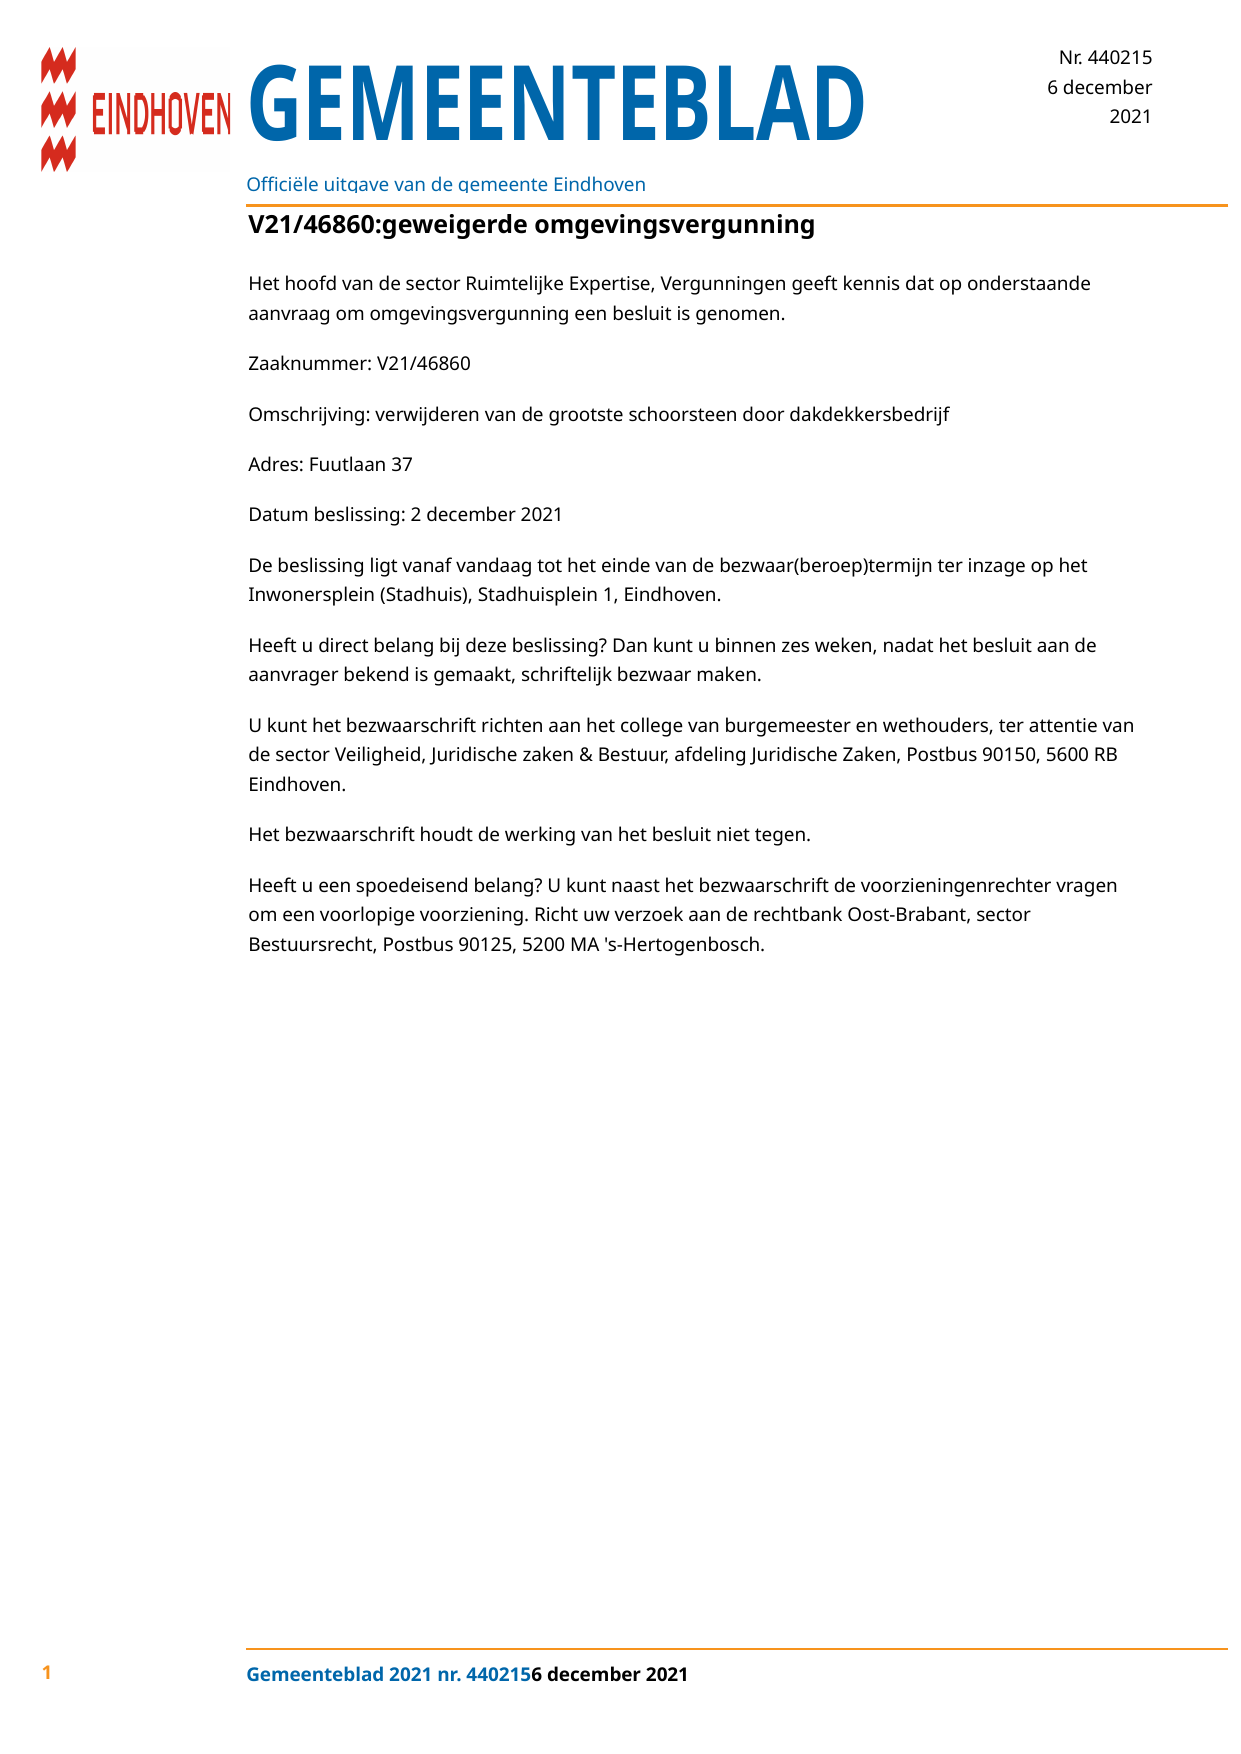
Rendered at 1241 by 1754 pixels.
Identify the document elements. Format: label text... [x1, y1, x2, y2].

text V21/46860:geweigerde omgevingsvergunning [248, 207, 1152, 241]
text Heeft u direct belang bij deze beslissing? Dan kunt u binnen zes weken, nadat het besluit aan de aanvrager bekend is gemaakt, schriftelijk bezwaar maken. [248, 632, 1152, 687]
text U kunt het bezwaarschrift richten aan het college van burgemeester en wethouders, ter attentie van de sector Veiligheid, Juridische zaken & Bestuur, afdeling Juridische Zaken, Postbus 90150, 5600 RB Eindhoven. [248, 712, 1152, 797]
text Het bezwaarschrift houdt de werking van het besluit niet tegen. [248, 822, 1152, 847]
text Heeft u een spoedeisend belang? U kunt naast het bezwaarschrift de voorzieningenrechter vragen om een voorlopige voorziening. Richt uw verzoek aan de rechtbank Oost-Brabant, sector Bestuursrecht, Postbus 90125, 5200 MA 's-Hertogenbosch. [248, 872, 1152, 957]
text De beslissing ligt vanaf vandaag tot het einde van de bezwaar(beroep)termijn ter inzage op het Inwonersplein (Stadhuis), Stadhuisplein 1, Eindhoven. [248, 552, 1152, 607]
text Datum beslissing: 2 december 2021 [248, 502, 1152, 527]
text Adres: Fuutlaan 37 [248, 451, 1152, 477]
text Zaaknummer: V21/46860 [248, 350, 1152, 376]
picture [41, 47, 231, 172]
text Het hoofd van de sector Ruimtelijke Expertise, Vergunningen geeft kennis dat op onderstaande aanvraag om omgevingsvergunning een besluit is genomen. [248, 270, 1152, 326]
text Omschrijving: verwijderen van de grootste schoorsteen door dakdekkersbedrijf [248, 401, 1152, 426]
